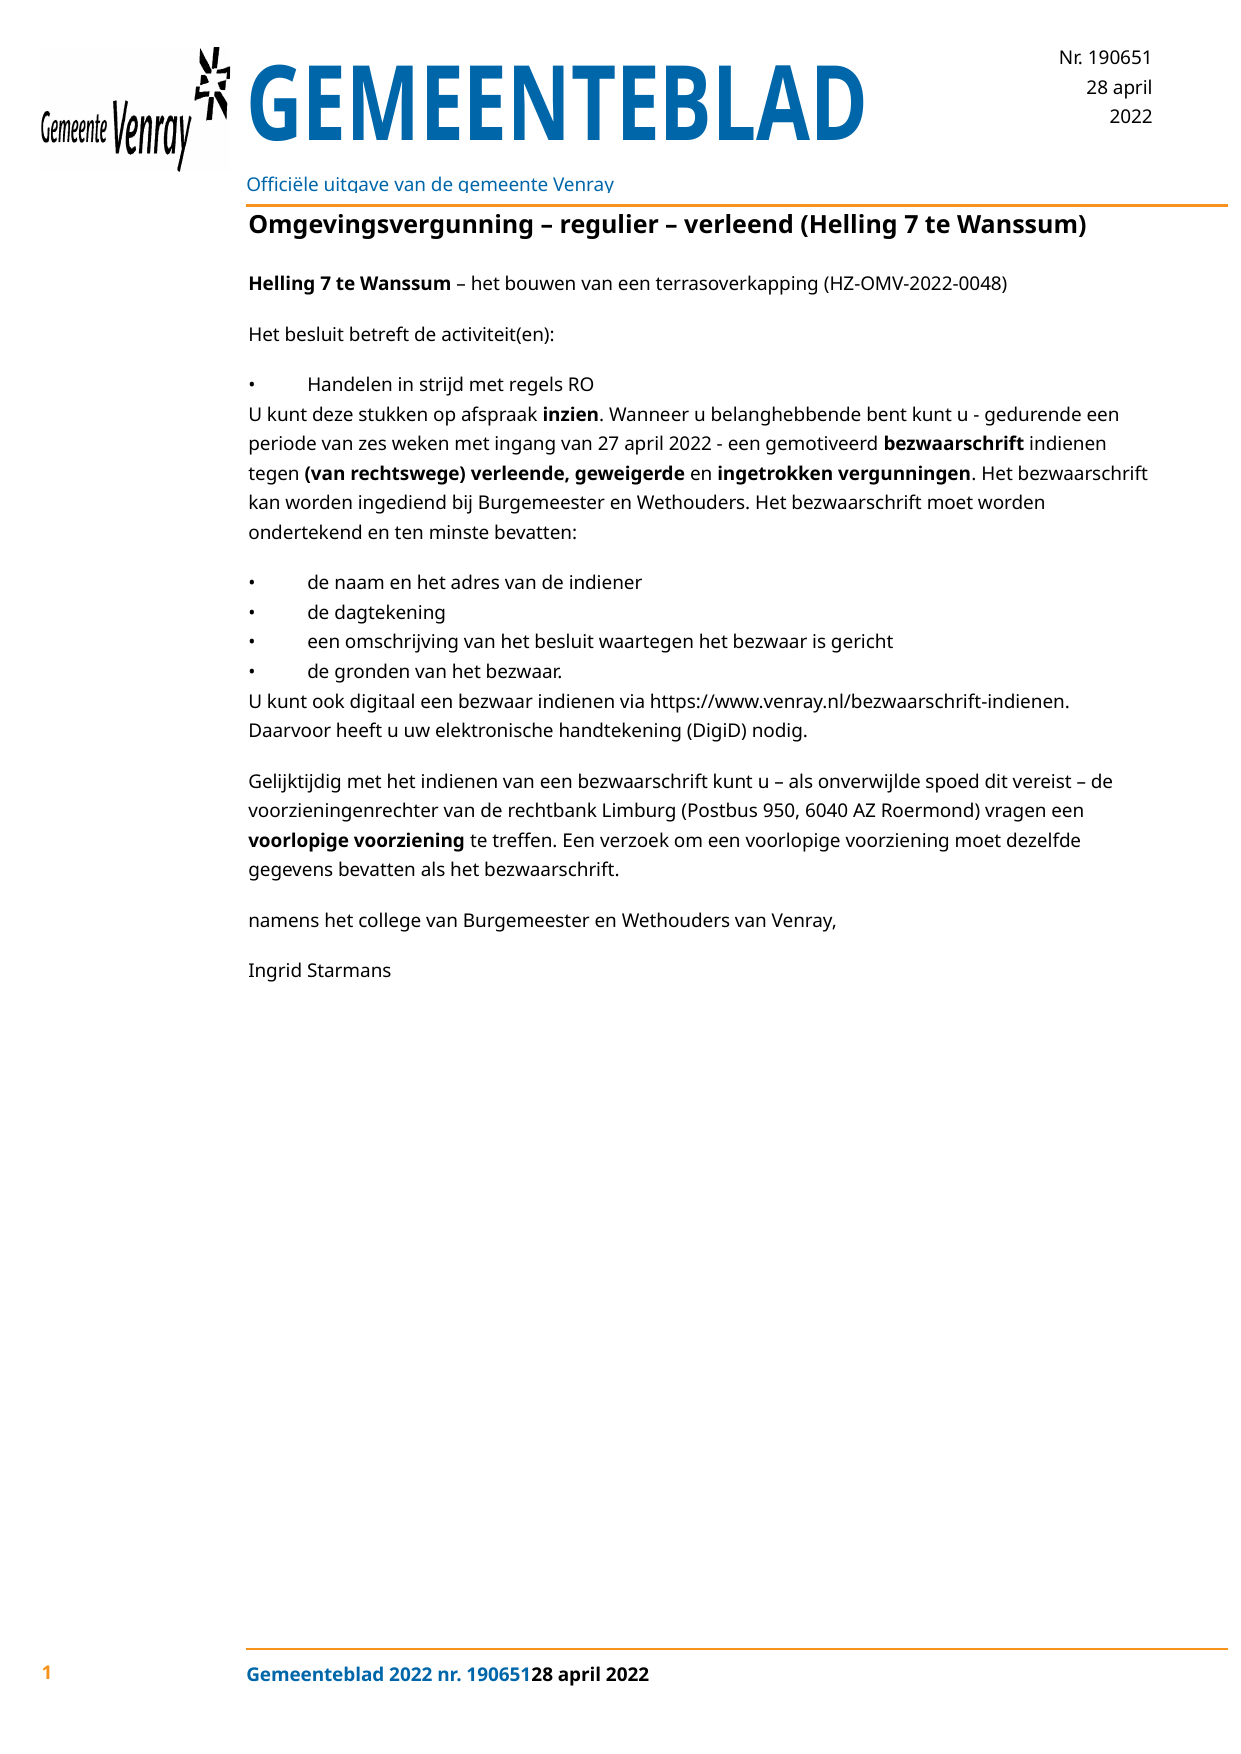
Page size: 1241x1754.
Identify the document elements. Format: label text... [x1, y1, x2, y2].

text Gelijktijdig met het indienen van een bezwaarschrift kunt u – als onverwijlde spoed dit vereist – de voorzieningenrechter van de rechtbank Limburg (Postbus 950, 6040 AZ Roermond) vragen een voorlopige voorziening te treffen. Een verzoek om een voorlopige voorziening moet dezelfde gegevens bevatten als het bezwaarschrift. [248, 768, 1152, 882]
text Helling 7 te Wanssum – het bouwen van een terrasoverkapping (HZ-OMV-2022-0048) [248, 270, 1152, 296]
list de naam en het adres van de indiener [248, 569, 1152, 595]
text U kunt deze stukken op afspraak inzien. Wanneer u belanghebbende bent kunt u - gedurende een periode van zes weken met ingang van 27 april 2022 - een gemotiveerd bezwaarschrift indienen tegen (van rechtswege) verleende, geweigerde en ingetrokken vergunningen. Het bezwaarschrift kan worden ingediend bij Burgemeester en Wethouders. Het bezwaarschrift moet worden ondertekend en ten minste bevatten: [248, 401, 1152, 545]
text Omgevingsvergunning – regulier – verleend (Helling 7 te Wanssum) [248, 207, 1152, 241]
list de dagtekening [248, 599, 1152, 625]
picture [41, 47, 231, 172]
text Ingrid Starmans [248, 957, 1152, 983]
list Handelen in strijd met regels RO [248, 371, 1152, 397]
list een omschrijving van het besluit waartegen het bezwaar is gericht [248, 629, 1152, 654]
text U kunt ook digitaal een bezwaar indienen via https://www.venray.nl/bezwaarschrift-indienen. Daarvoor heeft u uw elektronische handtekening (DigiD) nodig. [248, 688, 1152, 743]
text namens het college van Burgemeester en Wethouders van Venray, [248, 907, 1152, 933]
list de gronden van het bezwaar. [248, 658, 1152, 684]
text Het besluit betreft de activiteit(en): [248, 321, 1152, 346]
